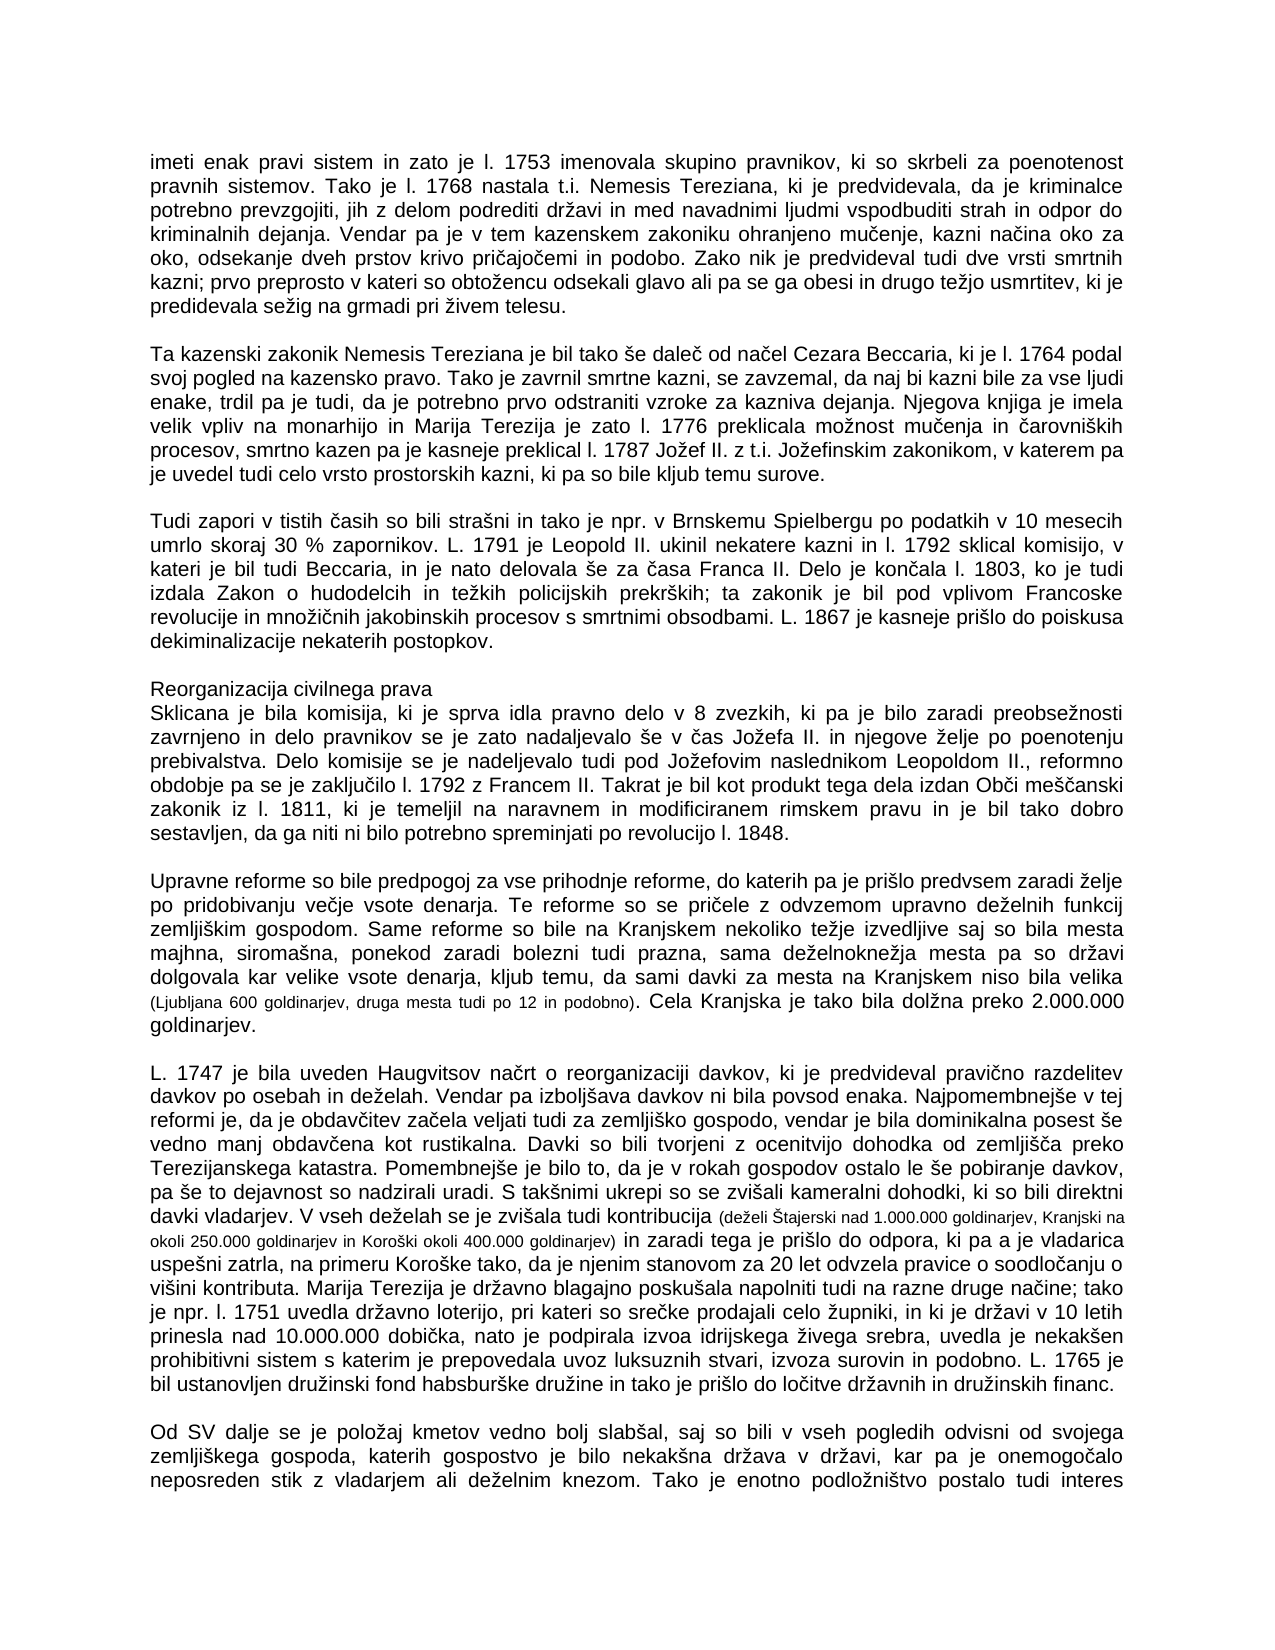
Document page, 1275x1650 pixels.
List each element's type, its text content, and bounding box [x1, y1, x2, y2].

text Tudi zapori v tistih časih so bili strašni in tako je npr. v Brnskemu Spielbergu po podatkih v 10 mesecih umrlo skoraj 30 % zapornikov. L. 1791 je Leopold II. ukinil nekatere kazni in l. 1792 sklical komisijo, v kateri je bil tudi Beccaria, in je nato delovala še za časa Franca II. Delo je končala l. 1803, ko je tudi izdala Zakon o hudodelcih in težkih policijskih prekrških; ta zakonik je bil pod vplivom Francoske revolucije in množičnih jakobinskih procesov s smrtnimi obsodbami. L. 1867 je kasneje prišlo do poiskusa dekiminalizacije nekaterih postopkov. [150, 509, 1125, 653]
text Ta kazenski zakonik Nemesis Tereziana je bil tako še daleč od načel Cezara Beccaria, ki je l. 1764 podal svoj pogled na kazensko pravo. Tako je zavrnil smrtne kazni, se zavzemal, da naj bi kazni bile za vse ljudi enake, trdil pa je tudi, da je potrebno prvo odstraniti vzroke za kazniva dejanja. Njegova knjiga je imela velik vpliv na monarhijo in Marija Terezija je zato l. 1776 preklicala možnost mučenja in čarovniških procesov, smrtno kazen pa je kasneje preklical l. 1787 Jožef II. z t.i. Jožefinskim zakonikom, v katerem pa je uvedel tudi celo vrsto prostorskih kazni, ki pa so bile kljub temu surove. [150, 342, 1125, 485]
text Od SV dalje se je položaj kmetov vedno bolj slabšal, saj so bili v vseh pogledih odvisni od svojega zemljiškega gospoda, katerih gospostvo je bilo nekakšna država v državi, kar pa je onemogočalo neposreden stik z vladarjem ali deželnim knezom. Tako je enotno podložništvo postalo tudi interes [150, 1420, 1125, 1492]
text imeti enak pravi sistem in zato je l. 1753 imenovala skupino pravnikov, ki so skrbeli za poenotenost pravnih sistemov. Tako je l. 1768 nastala t.i. Nemesis Tereziana, ki je predvidevala, da je kriminalce potrebno prevzgojiti, jih z delom podrediti državi in med navadnimi ljudmi vspodbuditi strah in odpor do kriminalnih dejanja. Vendar pa je v tem kazenskem zakoniku ohranjeno mučenje, kazni načina oko za oko, odsekanje dveh prstov krivo pričajočemi in podobo. Zako nik je predvideval tudi dve vrsti smrtnih kazni; prvo preprosto v kateri so obtožencu odsekali glavo ali pa se ga obesi in drugo težjo usmrtitev, ki je predidevala sežig na grmadi pri živem telesu. [150, 150, 1125, 318]
text Upravne reforme so bile predpogoj za vse prihodnje reforme, do katerih pa je prišlo predvsem zaradi želje po pridobivanju večje vsote denarja. Te reforme so se pričele z odvzemom upravno deželnih funkcij zemljiškim gospodom. Same reforme so bile na Kranjskem nekoliko težje izvedljive saj so bila mesta majhna, siromašna, ponekod zaradi bolezni tudi prazna, sama deželnoknežja mesta pa so državi dolgovala kar velike vsote denarja, kljub temu, da sami davki za mesta na Kranjskem niso bila velika (Ljubljana 600 goldinarjev, druga mesta tudi po 12 in podobno). Cela Kranjska je tako bila dolžna preko 2.000.000 goldinarjev. [150, 869, 1125, 1036]
text Reorganizacija civilnega prava [150, 677, 1125, 701]
text L. 1747 je bila uveden Haugvitsov načrt o reorganizaciji davkov, ki je predvideval pravično razdelitev davkov po osebah in deželah. Vendar pa izboljšava davkov ni bila povsod enaka. Najpomembnejše v tej reformi je, da je obdavčitev začela veljati tudi za zemljiško gospodo, vendar je bila dominikalna posest še vedno manj obdavčena kot rustikalna. Davki so bili tvorjeni z ocenitvijo dohodka od zemljišča preko Terezijanskega katastra. Pomembnejše je bilo to, da je v rokah gospodov ostalo le še pobiranje davkov, pa še to dejavnost so nadzirali uradi. S takšnimi ukrepi so se zvišali kameralni dohodki, ki so bili direktni davki vladarjev. V vseh deželah se je zvišala tudi kontribucija (deželi Štajerski nad 1.000.000 goldinarjev, Kranjski na okoli 250.000 goldinarjev in Koroški okoli 400.000 goldinarjev) in zaradi tega je prišlo do odpora, ki pa a je vladarica uspešni zatrla, na primeru Koroške tako, da je njenim stanovom za 20 let odvzela pravice o soodločanju o višini kontributa. Marija Terezija je državno blagajno poskušala napolniti tudi na razne druge načine; tako je npr. l. 1751 uvedla državno loterijo, pri kateri so srečke prodajali celo župniki, in ki je državi v 10 letih prinesla nad 10.000.000 dobička, nato je podpirala izvoa idrijskega živega srebra, uvedla je nekakšen prohibitivni sistem s katerim je prepovedala uvoz luksuznih stvari, izvoza surovin in podobno. L. 1765 je bil ustanovljen družinski fond habsburške družine in tako je prišlo do ločitve državnih in družinskih financ. [150, 1060, 1125, 1396]
text Sklicana je bila komisija, ki je sprva idla pravno delo v 8 zvezkih, ki pa je bilo zaradi preobsežnosti zavrnjeno in delo pravnikov se je zato nadaljevalo še v čas Jožefa II. in njegove želje po poenotenju prebivalstva. Delo komisije se je nadeljevalo tudi pod Jožefovim naslednikom Leopoldom II., reformno obdobje pa se je zaključilo l. 1792 z Francem II. Takrat je bil kot produkt tega dela izdan Obči meščanski zakonik iz l. 1811, ki je temeljil na naravnem in modificiranem rimskem pravu in je bil tako dobro sestavljen, da ga niti ni bilo potrebno spreminjati po revolucijo l. 1848. [150, 701, 1125, 845]
